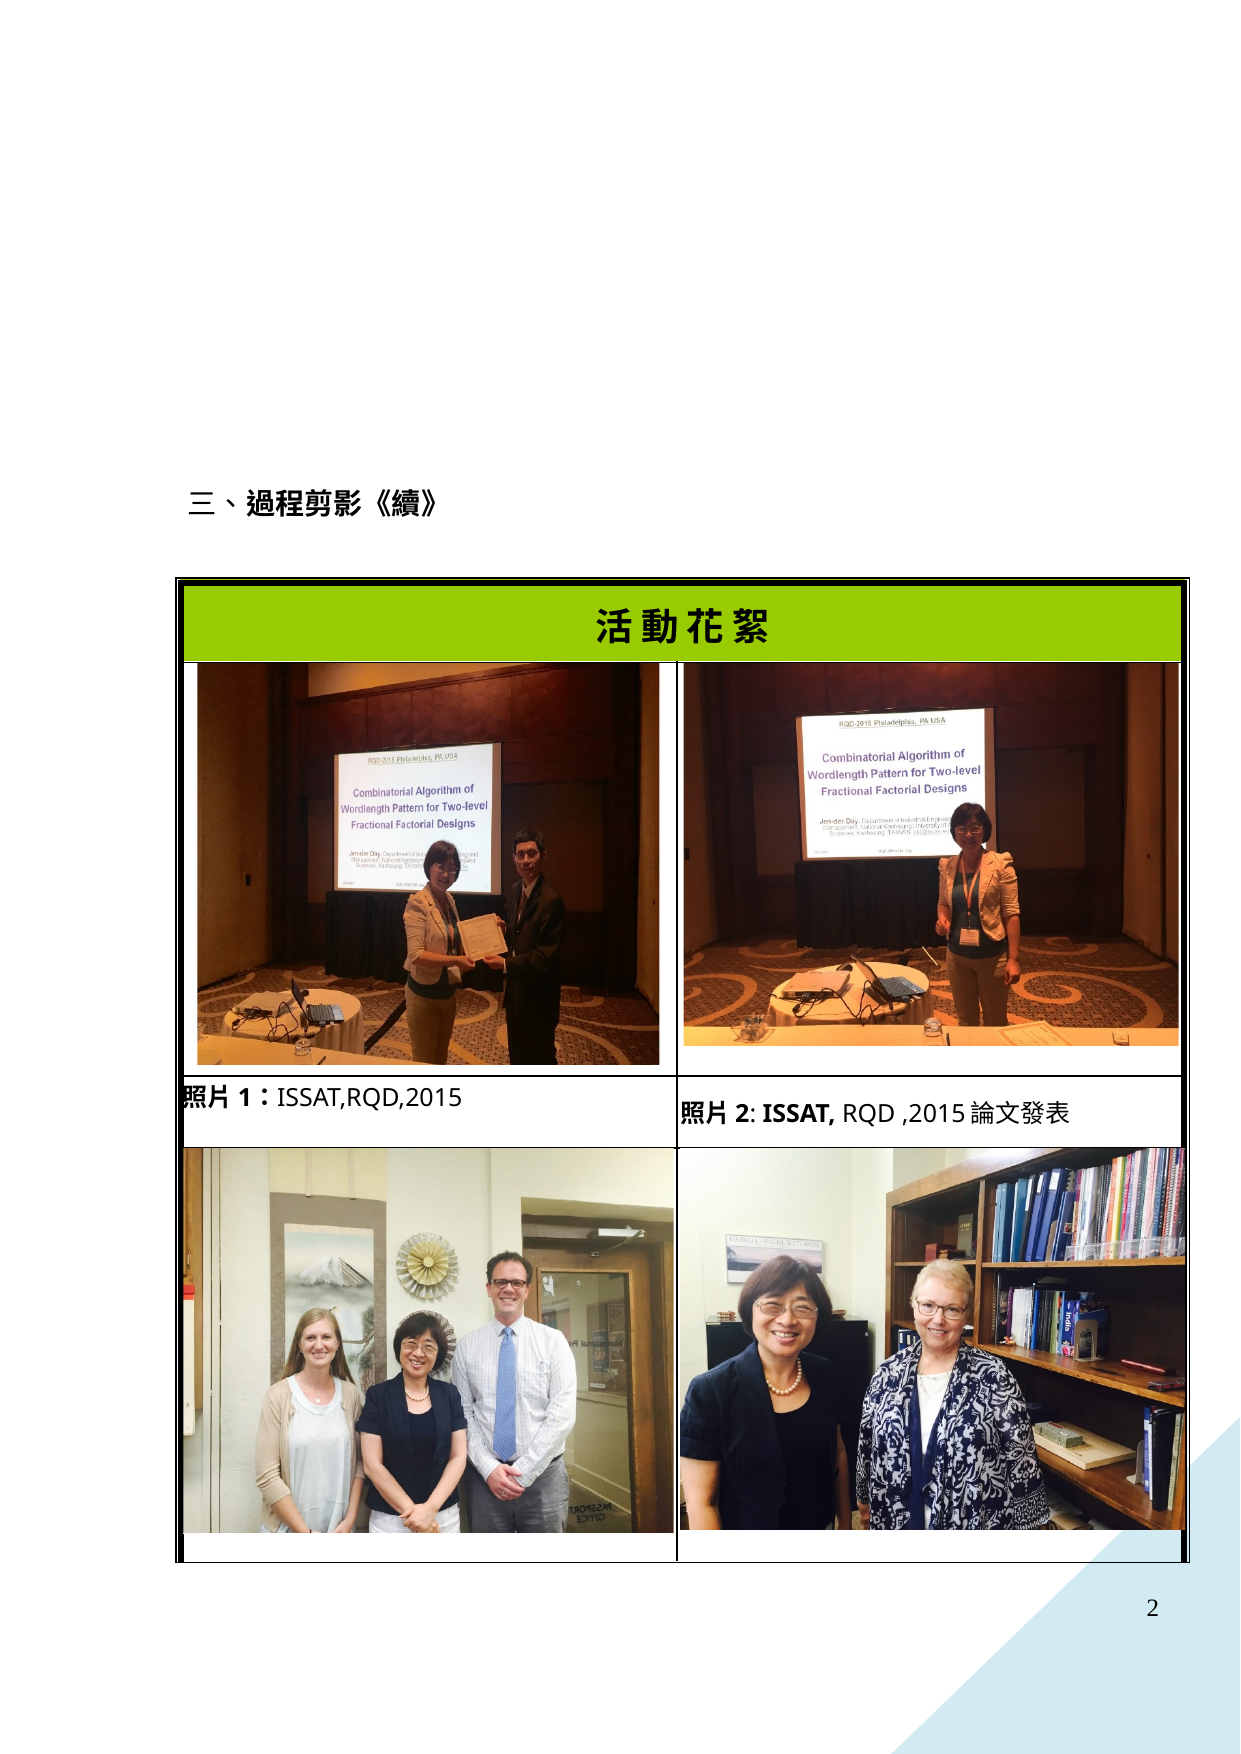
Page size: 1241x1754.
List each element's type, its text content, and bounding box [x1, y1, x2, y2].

table_header 活 動 花 絮 [184, 586, 1181, 661]
table_cell [678, 663, 1181, 1075]
picture [683, 663, 1179, 1046]
table_cell [183, 1149, 676, 1561]
picture [680, 1148, 1186, 1530]
text 三、過程剪影《續》 [187, 464, 1053, 539]
table_cell [184, 663, 676, 1075]
table_cell 照片2: ISSAT, RQD ,2015論文發表 [678, 1077, 1181, 1147]
table_cell [678, 1149, 1121, 1561]
table_cell 照片1：ISSAT,RQD,2015 [184, 1077, 676, 1147]
picture [183, 1148, 674, 1533]
picture [197, 663, 660, 1065]
